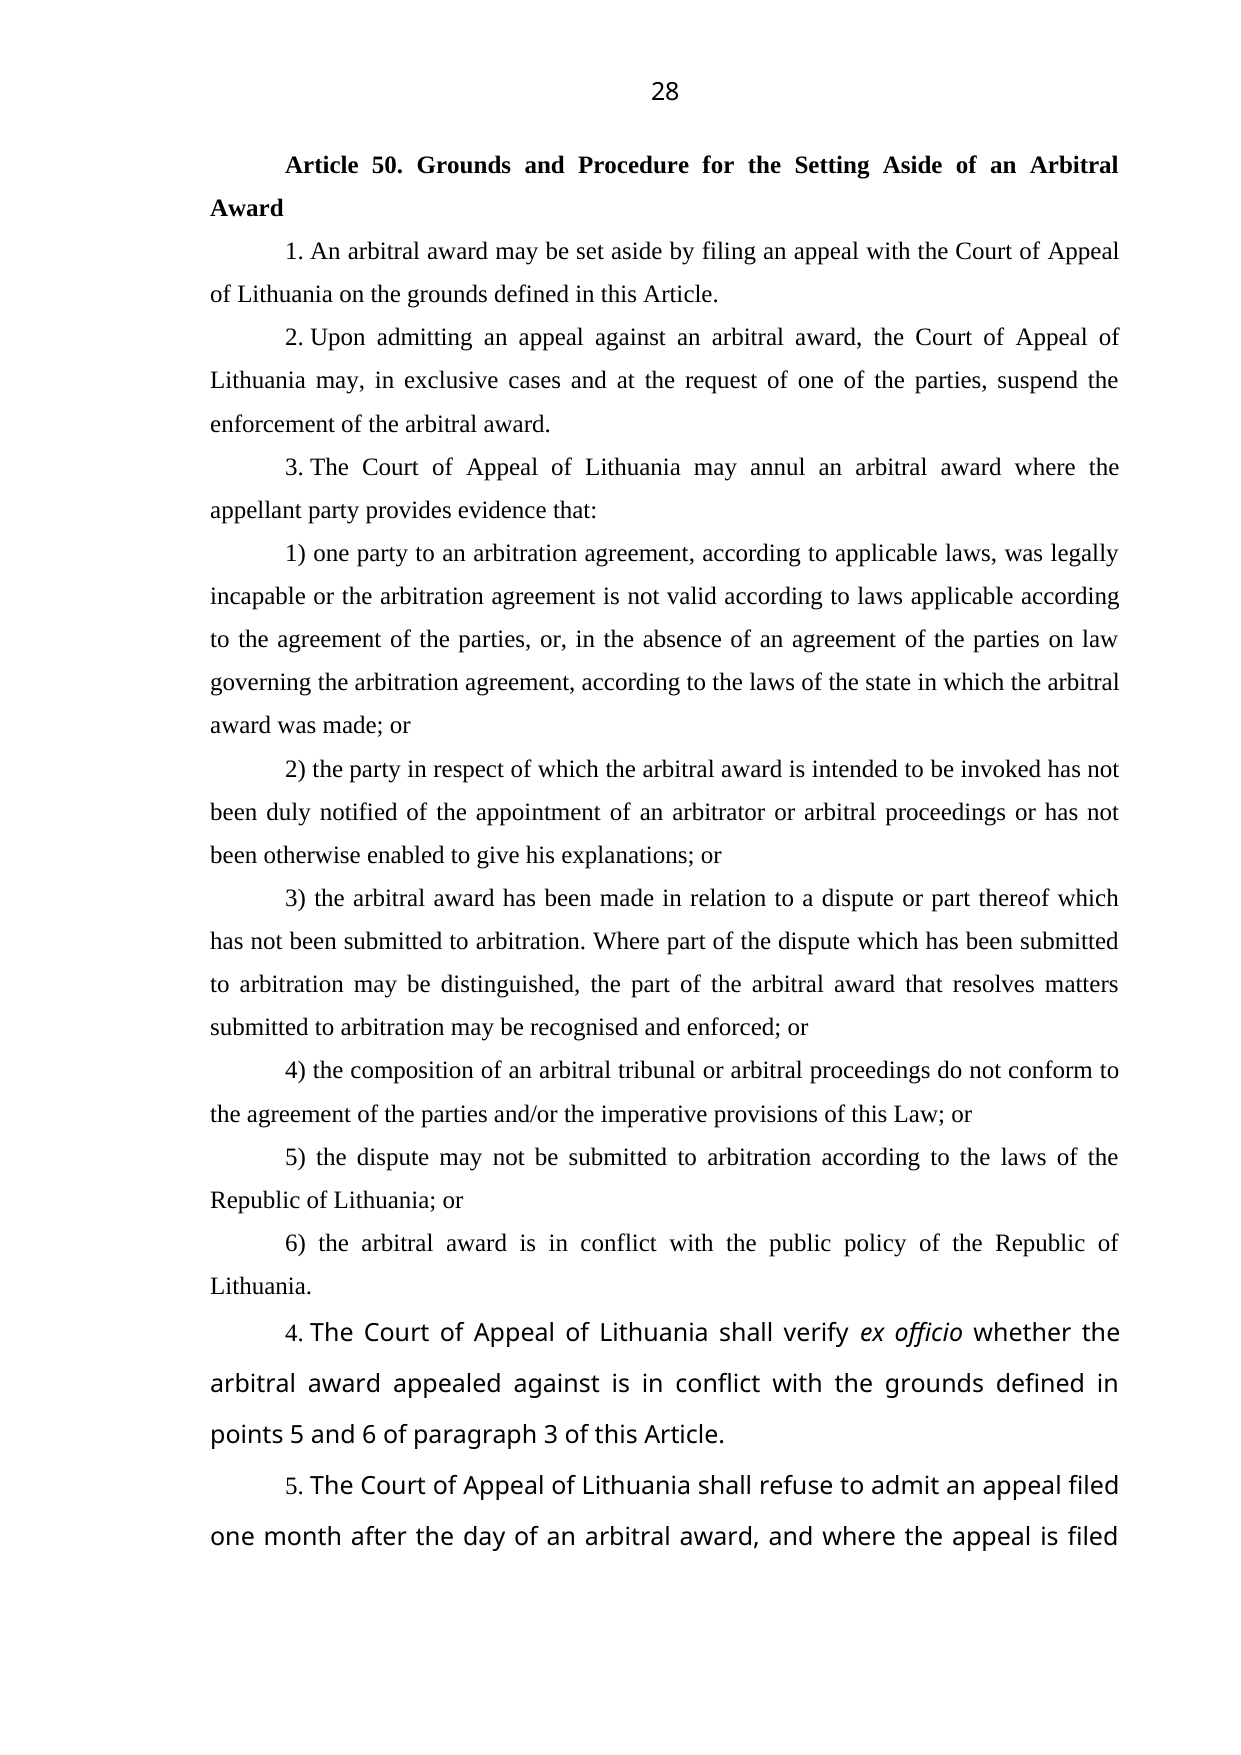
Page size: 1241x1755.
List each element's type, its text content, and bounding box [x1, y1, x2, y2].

text 1) one party to an arbitration agreement, according to applicable laws, was legally incapable or the arbitration agreement is not valid according to laws applicable according to the agreement of the parties, or, in the absence of an agreement of the parties on law governing the arbitration agreement, according to the laws of the state in which the arbitral award was made; or [210, 538, 1120, 739]
text Article 50. Grounds and Procedure for the Setting Aside of an Arbitral Award [210, 150, 1120, 222]
text 5) the dispute may not be submitted to arbitration according to the laws of the Republic of Lithuania; or [210, 1142, 1120, 1214]
text 2) the party in respect of which the arbitral award is intended to be invoked has not been duly notified of the appointment of an arbitrator or arbitral proceedings or has not been otherwise enabled to give his explanations; or [210, 754, 1120, 869]
text 4. The Court of Appeal of Lithuania shall verify ex officio whether the arbitral award appealed against is in conflict with the grounds defined in points 5 and 6 of paragraph 3 of this Article. [210, 1314, 1120, 1451]
text 5. The Court of Appeal of Lithuania shall refuse to admit an appeal filed one month after the day of an arbitral award, and where the appeal is filed [210, 1467, 1120, 1553]
text 2. Upon admitting an appeal against an arbitral award, the Court of Appeal of Lithuania may, in exclusive cases and at the request of one of the parties, suspend the enforcement of the arbitral award. [210, 322, 1120, 437]
text 3. The Court of Appeal of Lithuania may annul an arbitral award where the appellant party provides evidence that: [210, 452, 1120, 524]
text 6) the arbitral award is in conflict with the public policy of the Republic of Lithuania. [210, 1228, 1120, 1300]
text 4) the composition of an arbitral tribunal or arbitral proceedings do not conform to the agreement of the parties and/or the imperative provisions of this Law; or [210, 1056, 1120, 1127]
text 3) the arbitral award has been made in relation to a dispute or part thereof which has not been submitted to arbitration. Where part of the dispute which has been submitted to arbitration may be distinguished, the part of the arbitral award that resolves matters submitted to arbitration may be recognised and enforced; or [210, 883, 1120, 1041]
text 1. An arbitral award may be set aside by filing an appeal with the Court of Appeal of Lithuania on the grounds defined in this Article. [210, 236, 1120, 308]
